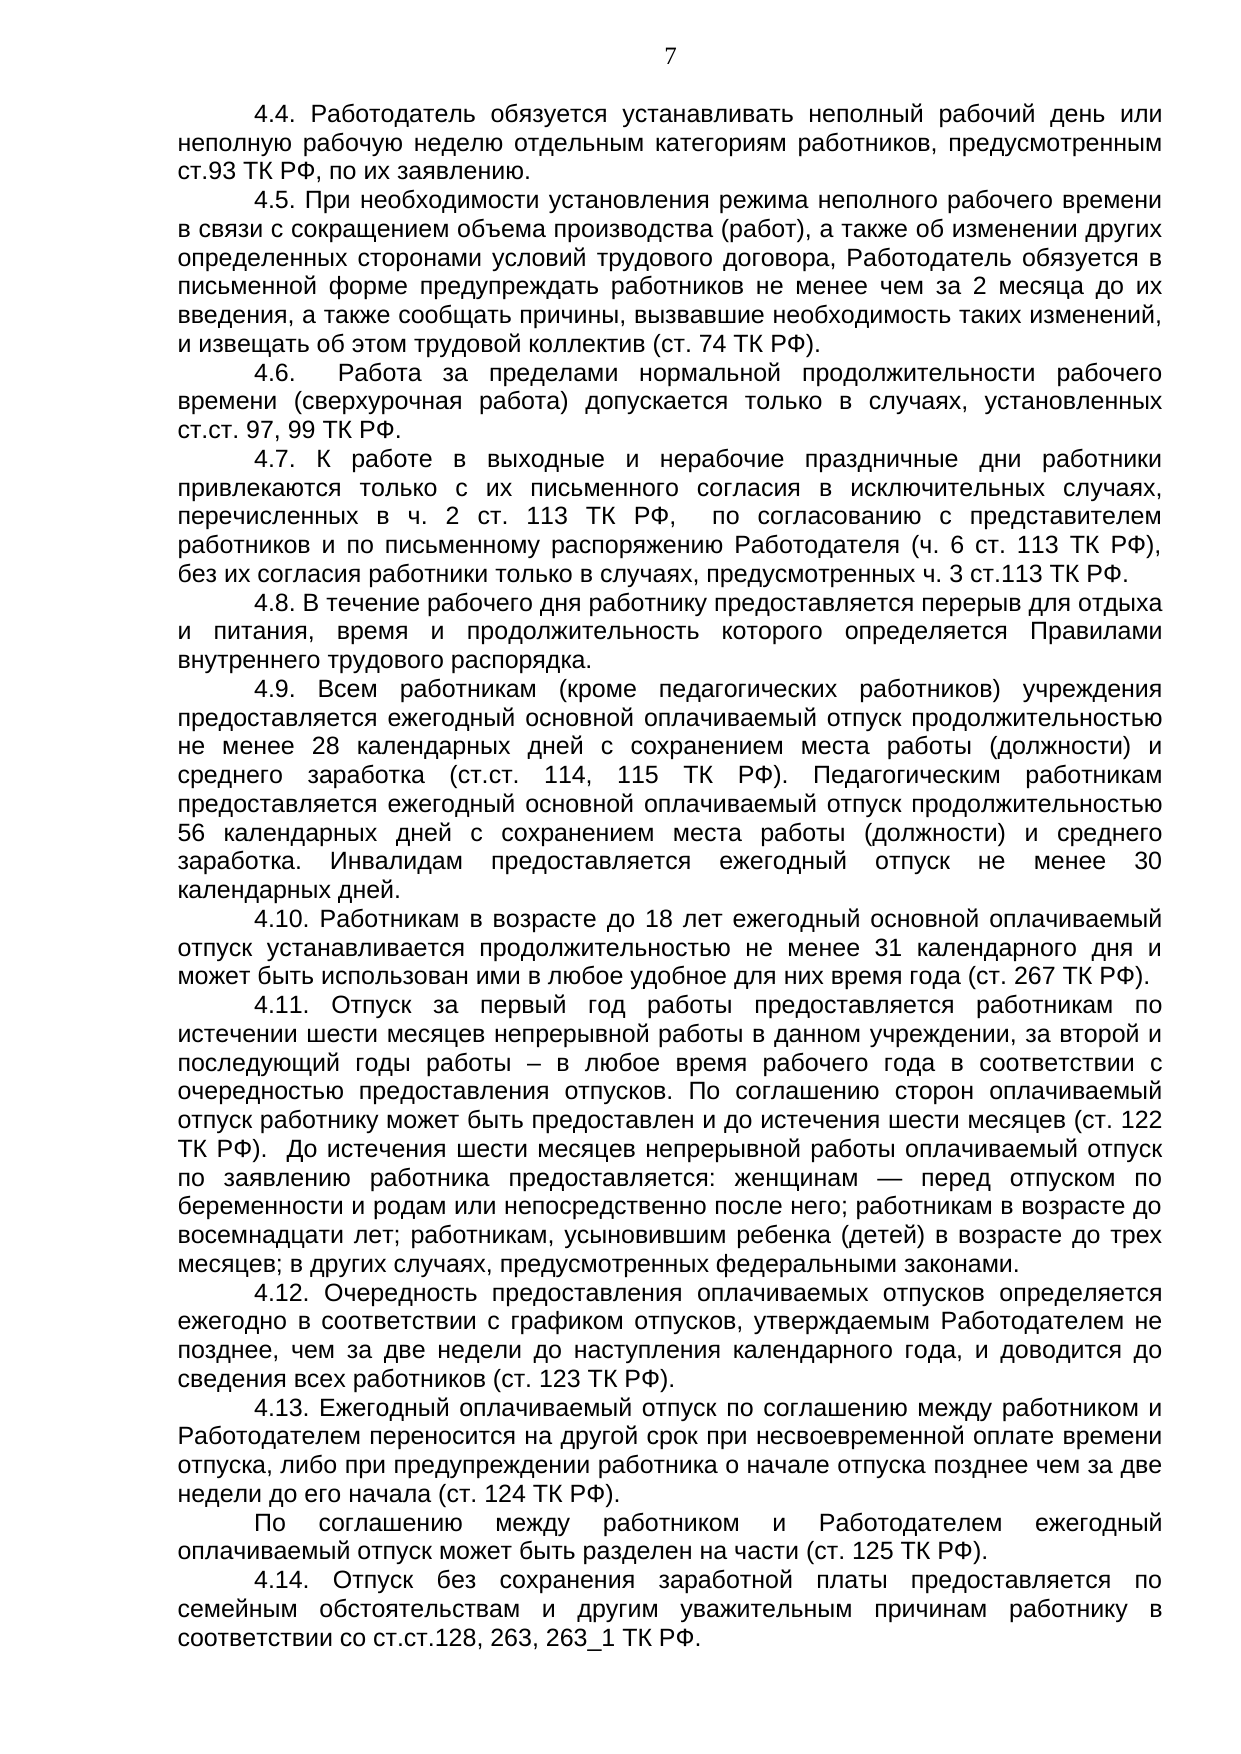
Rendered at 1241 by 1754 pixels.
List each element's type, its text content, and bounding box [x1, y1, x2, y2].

text 4.10. Работникам в возрасте до 18 лет ежегодный основной оплачиваемый отпуск устанавливается продолжительностью не менее 31 календарного дня и может быть использован ими в любое удобное для них время года (ст. 267 ТК РФ). [177, 904, 1163, 990]
text 4.12. Очередность предоставления оплачиваемых отпусков определяется ежегодно в соответствии с графиком отпусков, утверждаемым Работодателем не позднее, чем за две недели до наступления календарного года, и доводится до сведения всех работников (ст. 123 ТК РФ). [177, 1278, 1163, 1393]
text 4.13. Ежегодный оплачиваемый отпуск по соглашению между работником и Работодателем переносится на другой срок при несвоевременной оплате времени отпуска, либо при предупреждении работника о начале отпуска позднее чем за две недели до его начала (ст. 124 ТК РФ). [177, 1393, 1163, 1508]
text 4.7. К работе в выходные и нерабочие праздничные дни работники привлекаются только с их письменного согласия в исключительных случаях, перечисленных в ч. 2 ст. 113 ТК РФ, по согласованию с представителем работников и по письменному распоряжению Работодателя (ч. 6 ст. 113 ТК РФ), без их согласия работники только в случаях, предусмотренных ч. 3 ст.113 ТК РФ. [177, 444, 1163, 588]
text 4.14. Отпуск без сохранения заработной платы предоставляется по семейным обстоятельствам и другим уважительным причинам работнику в соответствии со ст.ст.128, 263, 263_1 ТК РФ. [177, 1565, 1163, 1651]
text 4.6. Работа за пределами нормальной продолжительности рабочего времени (сверхурочная работа) допускается только в случаях, установленных ст.ст. 97, 99 ТК РФ. [177, 358, 1163, 444]
text 4.11. Отпуск за первый год работы предоставляется работникам по истечении шести месяцев непрерывной работы в данном учреждении, за второй и последующий годы работы – в любое время рабочего года в соответствии с очередностью предоставления отпусков. По соглашению сторон оплачиваемый отпуск работнику может быть предоставлен и до истечения шести месяцев (ст. 122 ТК РФ). До истечения шести месяцев непрерывной работы оплачиваемый отпуск по заявлению работника предоставляется: женщинам — перед отпуском по беременности и родам или непосредственно после него; работникам в возрасте до восемнадцати лет; работникам, усыновившим ребенка (детей) в возрасте до трех месяцев; в других случаях, предусмотренных федеральными законами. [177, 990, 1163, 1278]
text 4.5. При необходимости установления режима неполного рабочего времени в связи с сокращением объема производства (работ), а также об изменении других определенных сторонами условий трудового договора, Работодатель обязуется в письменной форме предупреждать работников не менее чем за 2 месяца до их введения, а также сообщать причины, вызвавшие необходимость таких изменений, и извещать об этом трудовой коллектив (ст. 74 ТК РФ). [177, 185, 1163, 358]
text 4.4. Работодатель обязуется устанавливать неполный рабочий день или неполную рабочую неделю отдельным категориям работников, предусмотренным ст.93 ТК РФ, по их заявлению. [177, 99, 1163, 185]
text По соглашению между работником и Работодателем ежегодный оплачиваемый отпуск может быть разделен на части (ст. 125 ТК РФ). [177, 1508, 1163, 1565]
text 4.8. В течение рабочего дня работнику предоставляется перерыв для отдыха и питания, время и продолжительность которого определяется Правилами внутреннего трудового распорядка. [177, 588, 1163, 674]
text 4.9. Всем работникам (кроме педагогических работников) учреждения предоставляется ежегодный основной оплачиваемый отпуск продолжительностью не менее 28 календарных дней с сохранением места работы (должности) и среднего заработка (ст.ст. 114, 115 ТК РФ). Педагогическим работникам предоставляется ежегодный основной оплачиваемый отпуск продолжительностью 56 календарных дней с сохранением места работы (должности) и среднего заработка. Инвалидам предоставляется ежегодный отпуск не менее 30 календарных дней. [177, 674, 1163, 904]
